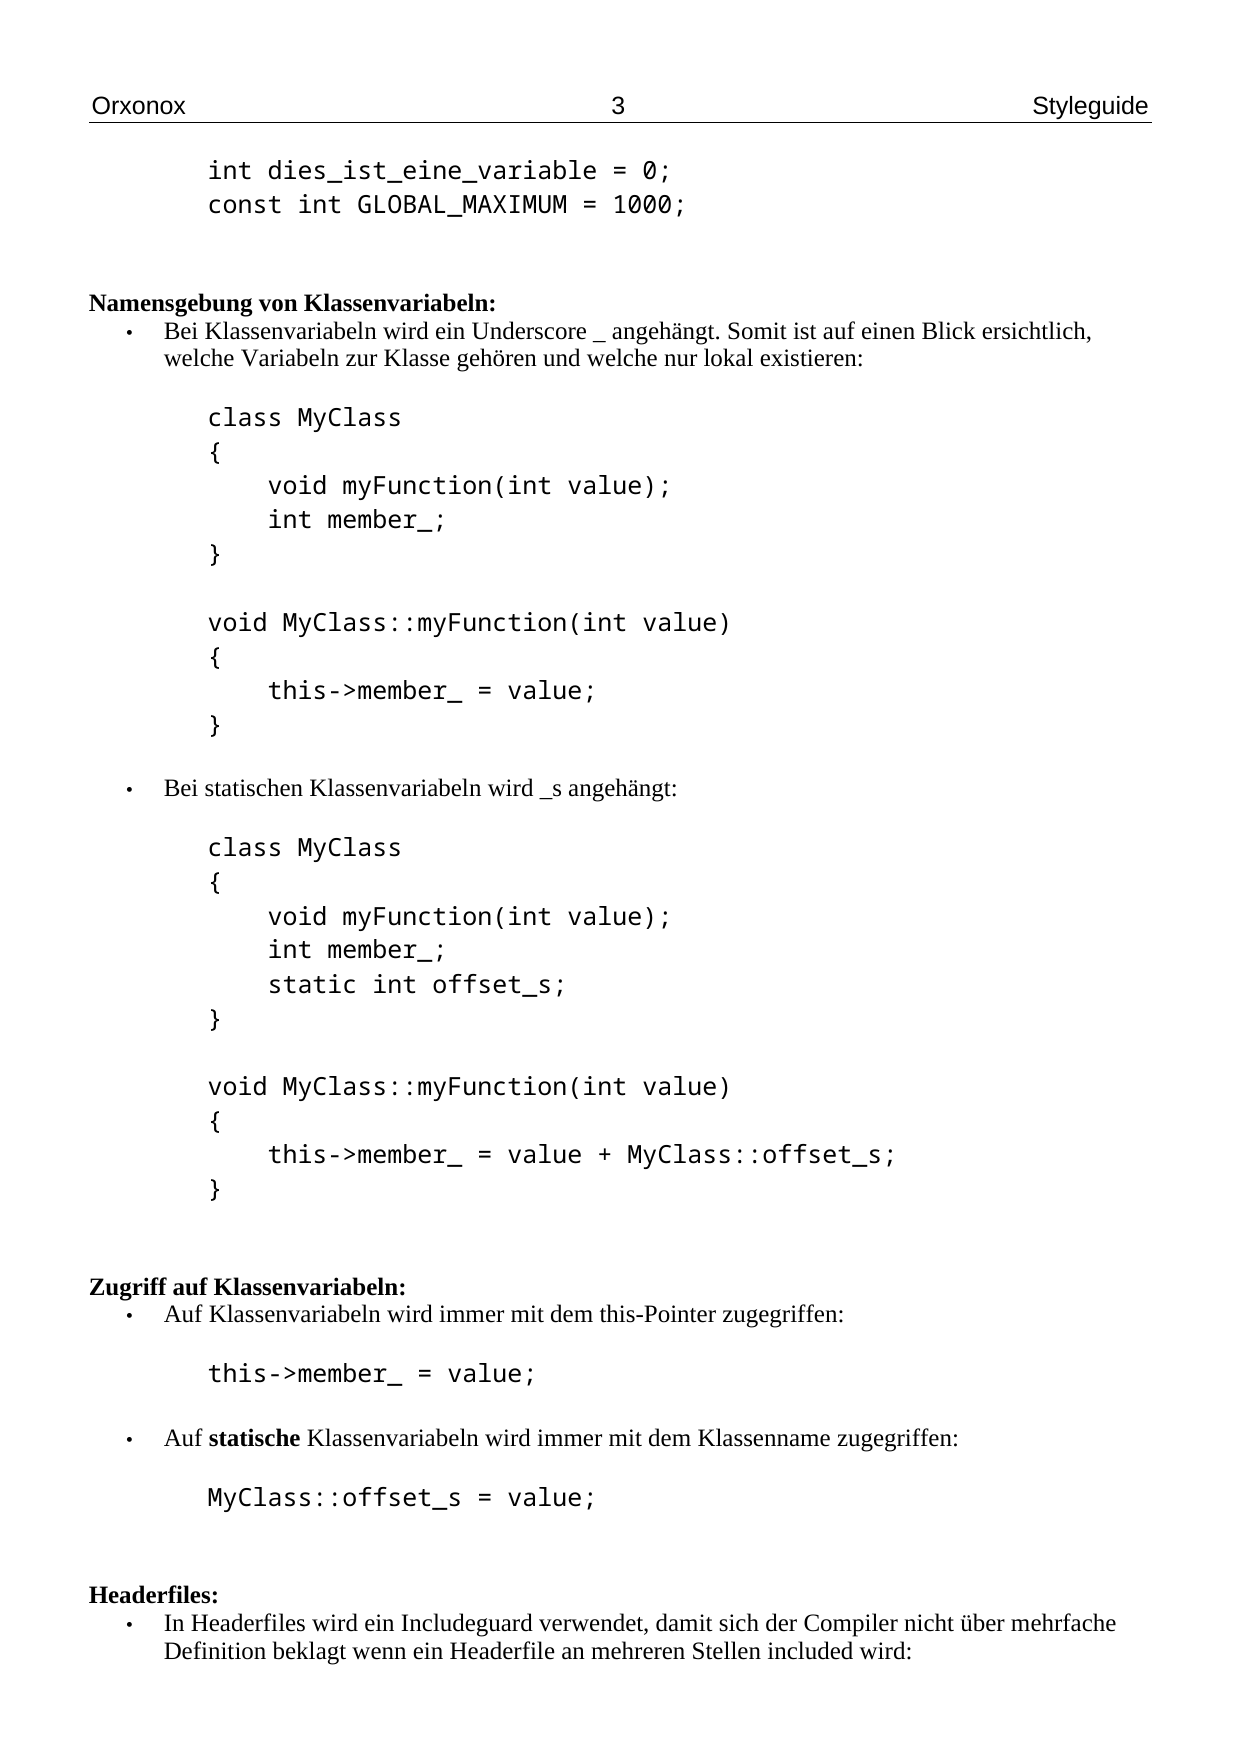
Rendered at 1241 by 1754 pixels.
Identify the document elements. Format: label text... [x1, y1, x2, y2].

text } [207, 1171, 1152, 1205]
text int member_; [207, 502, 1152, 536]
text void MyClass::myFunction(int value) [207, 604, 1152, 638]
text int dies_ist_eine_variable = 0; [207, 153, 1152, 187]
text this->member_ = value + MyClass::offset_s; [207, 1137, 1152, 1171]
text } [207, 706, 1152, 741]
text class MyClass [207, 830, 1152, 864]
text } [207, 1000, 1152, 1034]
text void myFunction(int value); [207, 898, 1152, 932]
list Bei Klassenvariabeln wird ein Underscore _ angehängt. Somit ist auf einen Blick ersichtlich, welche Variabeln zur Klasse gehören und welche nur lokal existieren: [126, 317, 1152, 372]
text this->member_ = value; [207, 672, 1152, 706]
list Bei statischen Klassenvariabeln wird _s angehängt: [126, 774, 1152, 802]
text { [207, 1102, 1152, 1137]
list In Headerfiles wird ein Includeguard verwendet, damit sich der Compiler nicht über mehrfache Definition beklagt wenn ein Headerfile an mehreren Stellen included wird: [126, 1609, 1152, 1665]
text { [207, 434, 1152, 468]
text class MyClass [207, 400, 1152, 434]
text { [207, 864, 1152, 898]
text { [207, 638, 1152, 672]
text static int offset_s; [207, 966, 1152, 1000]
list Auf Klassenvariabeln wird immer mit dem this-Pointer zugegriffen: [126, 1301, 1152, 1328]
list Auf statische Klassenvariabeln wird immer mit dem Klassenname zugegriffen: [126, 1424, 1152, 1452]
text void MyClass::myFunction(int value) [207, 1068, 1152, 1102]
text Headerfiles: [88, 1582, 1152, 1609]
text void myFunction(int value); [207, 468, 1152, 502]
text Zugriff auf Klassenvariabeln: [88, 1273, 1152, 1301]
text const int GLOBAL_MAXIMUM = 1000; [207, 187, 1152, 221]
text Namensgebung von Klassenvariabeln: [88, 289, 1152, 317]
text MyClass::offset_s = value; [207, 1479, 1152, 1513]
text this->member_ = value; [207, 1356, 1152, 1390]
text } [207, 536, 1152, 570]
text int member_; [207, 932, 1152, 966]
